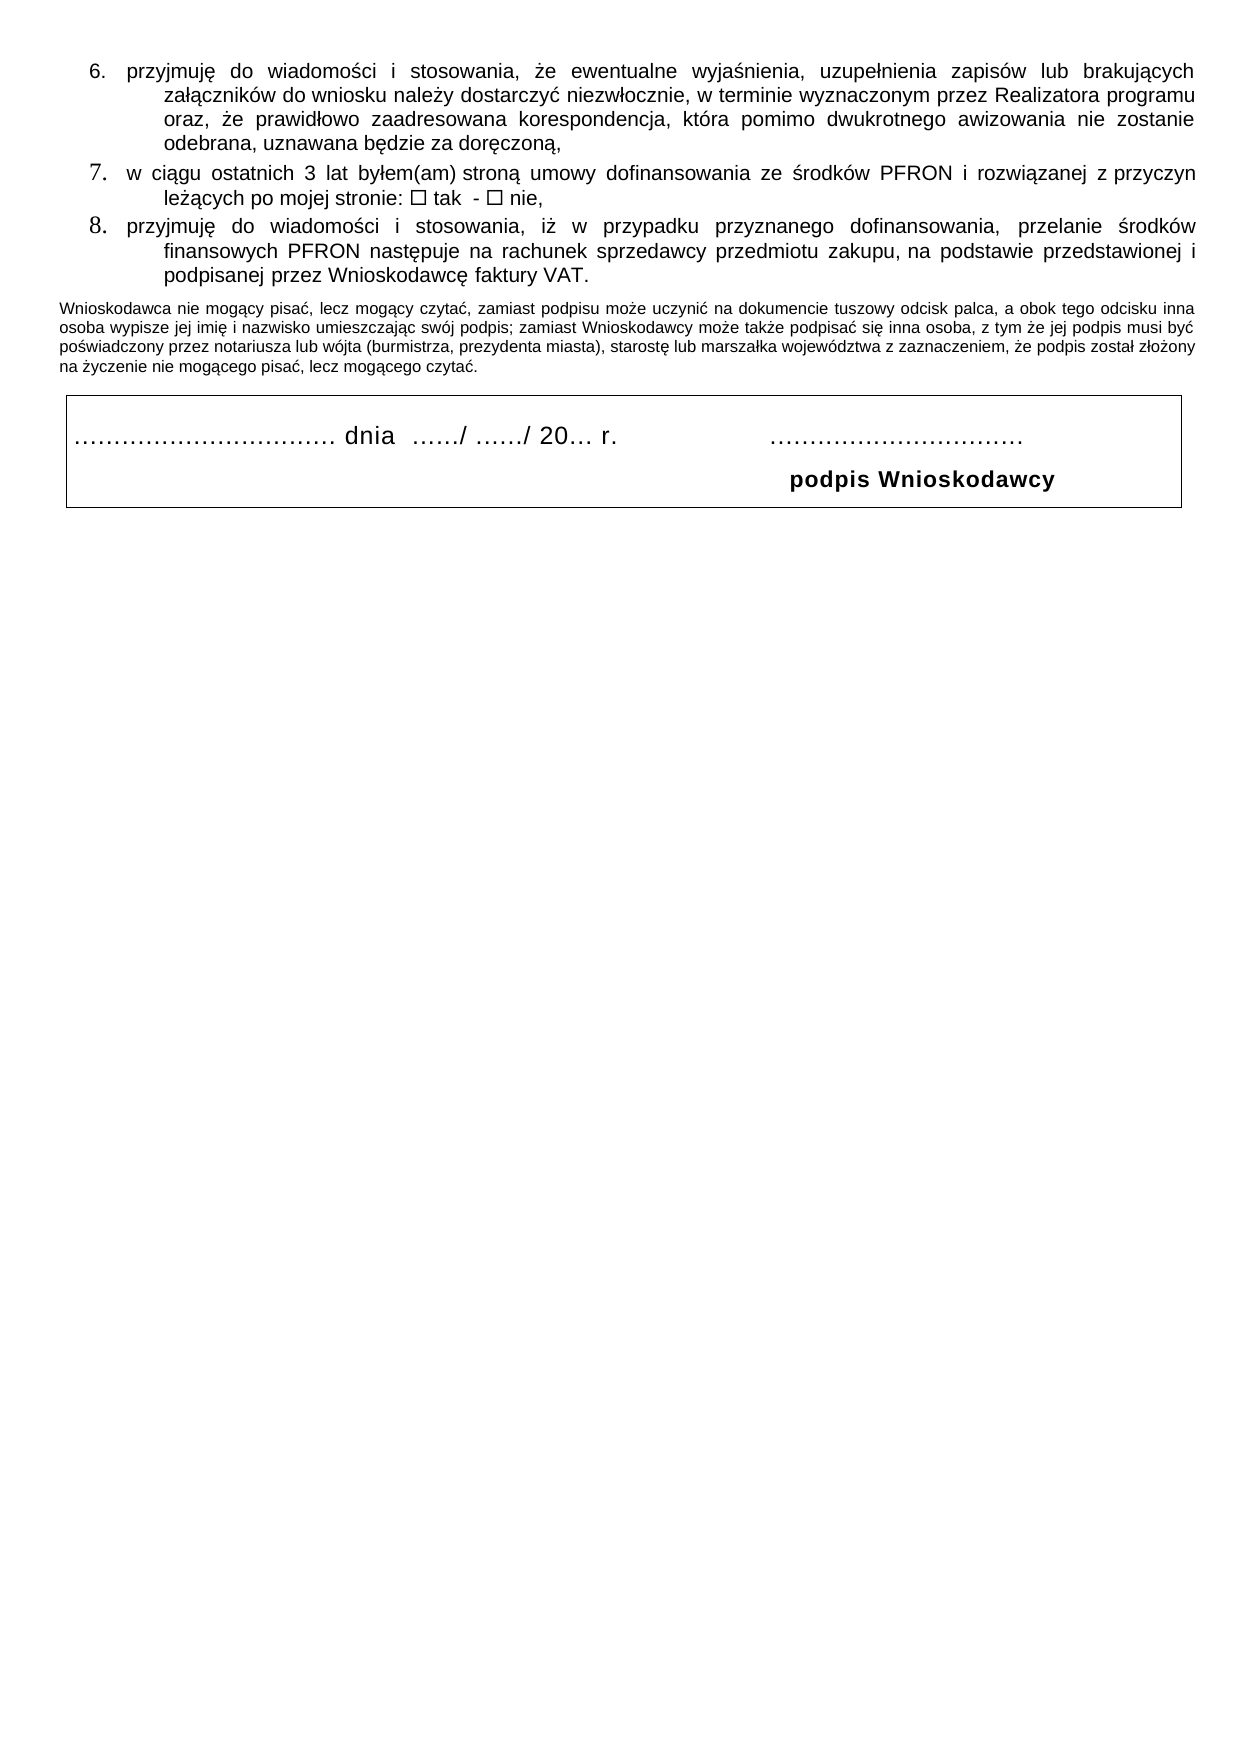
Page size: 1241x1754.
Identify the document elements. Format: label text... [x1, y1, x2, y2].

list przyjmuję do wiadomości i stosowania, iż w przypadku przyznanego dofinansowania, przelanie środków finansowych PFRON następuje na rachunek sprzedawcy przedmiotu zakupu, na podstawie przedstawionej i podpisanej przez Wnioskodawcę faktury VAT. [89, 210, 1196, 286]
list przyjmuję do wiadomości i stosowania, że ewentualne wyjaśnienia, uzupełnienia zapisów lub brakujących załączników do wniosku należy dostarczyć niezwłocznie, w terminie wyznaczonym przez Realizatora programu oraz, że prawidłowo zaadresowana korespondencja, która pomimo dwukrotnego awizowania nie zostanie odebrana, uznawana będzie za doręczoną, [89, 59, 1196, 155]
table_header ................................. dnia ....../ ....../ 20... r. ................................ podpis Wnioskodawcy [67, 396, 1181, 507]
list w ciągu ostatnich 3 lat byłem(am) stroną umowy dofinansowania ze środków PFRON i rozwiązanej z przyczyn leżących po mojej stronie:  tak -  nie, [89, 157, 1196, 210]
text Wnioskodawca nie mogący pisać, lecz mogący czytać, zamiast podpisu może uczynić na dokumencie tuszowy odcisk palca, a obok tego odcisku inna osoba wypisze jej imię i nazwisko umieszczając swój podpis; zamiast Wnioskodawcy może także podpisać się inna osoba, z tym że jej podpis musi być poświadczony przez notariusza lub wójta (burmistrza, prezydenta miasta), starostę lub marszałka województwa z zaznaczeniem, że podpis został złożony na życzenie nie mogącego pisać, lecz mogącego czytać. [59, 299, 1196, 376]
